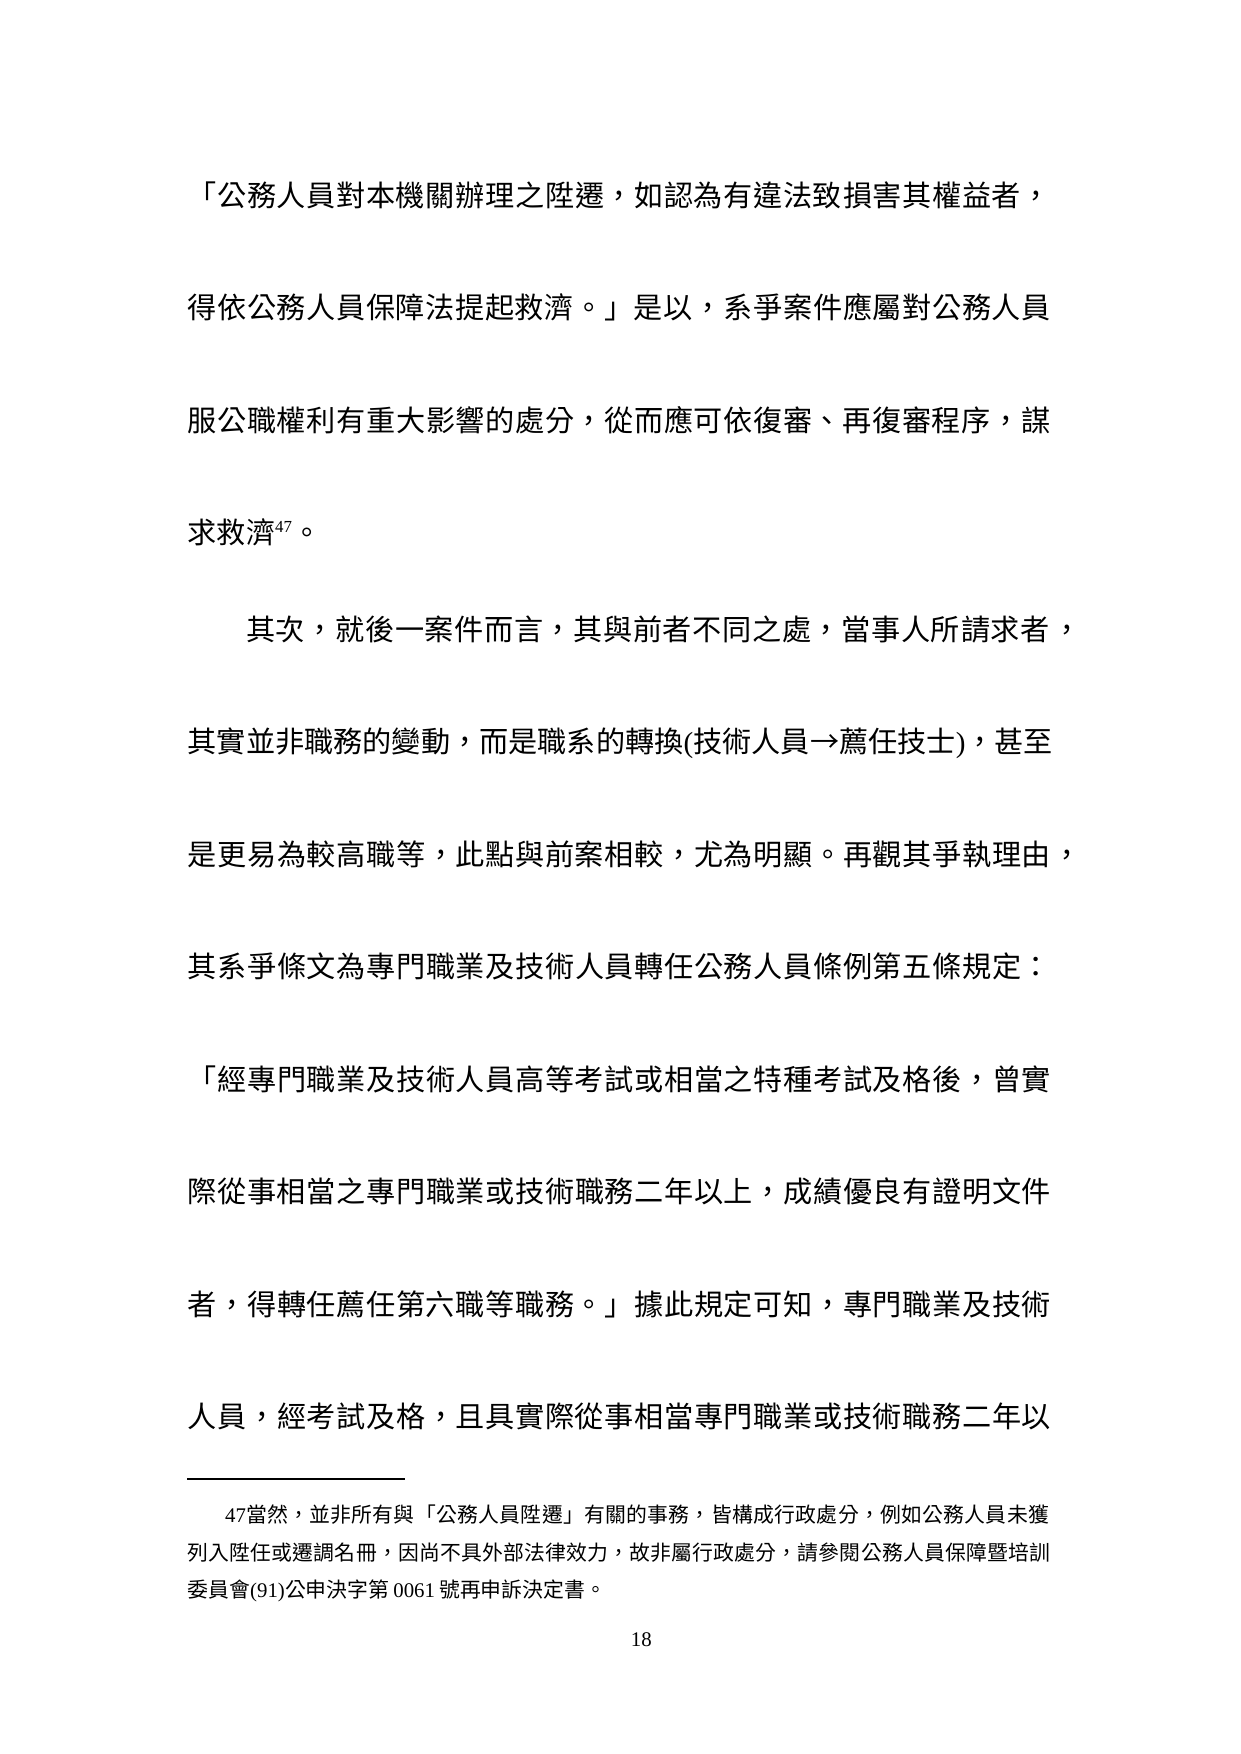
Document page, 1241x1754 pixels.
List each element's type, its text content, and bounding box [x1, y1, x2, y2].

text 「公務人員對本機關辦理之陞遷，如認為有違法致損害其權益者，得依公務人員保障法提起救濟。」是以，系爭案件應屬對公務人員服公職權利有重大影響的處分，從而應可依復審、再復審程序，謀求救濟。 [187, 150, 1053, 562]
text 當然，並非所有與「公務人員陞遷」有關的事務，皆構成行政處分，例如公務人員未獲列入陞任或遷調名冊，因尚不具外部法律效力，故非屬行政處分，請參閱公務人員保障暨培訓委員會(91)公申決字第0061號再申訴決定書。 [187, 1491, 1053, 1604]
text 其次，就後一案件而言，其與前者不同之處，當事人所請求者，其實並非職務的變動，而是職系的轉換(技術人員→薦任技士)，甚至是更易為較高職等，此點與前案相較，尤為明顯。再觀其爭執理由，其系爭條文為專門職業及技術人員轉任公務人員條例第五條規定：「經專門職業及技術人員高等考試或相當之特種考試及格後，曾實際從事相當之專門職業或技術職務二年以上，成績優良有證明文件者，得轉任薦任第六職等職務。」據此規定可知，專門職業及技術人員，經考試及格，且具實際從事相當專門職業或技術職務二年以上年資者，即得取得轉任公務人員薦任第六職等職務的任用資格。是以，本件的爭執標的實為當事人是否具備轉任薦任公務人員的任用資格，服務機關所為的否准決定，參諸司法院釋字第三二三號解釋的意旨，應屬對公務人員有重大影響的行政處分，從而構成復審、再復審的範圍。 [187, 584, 1053, 1446]
